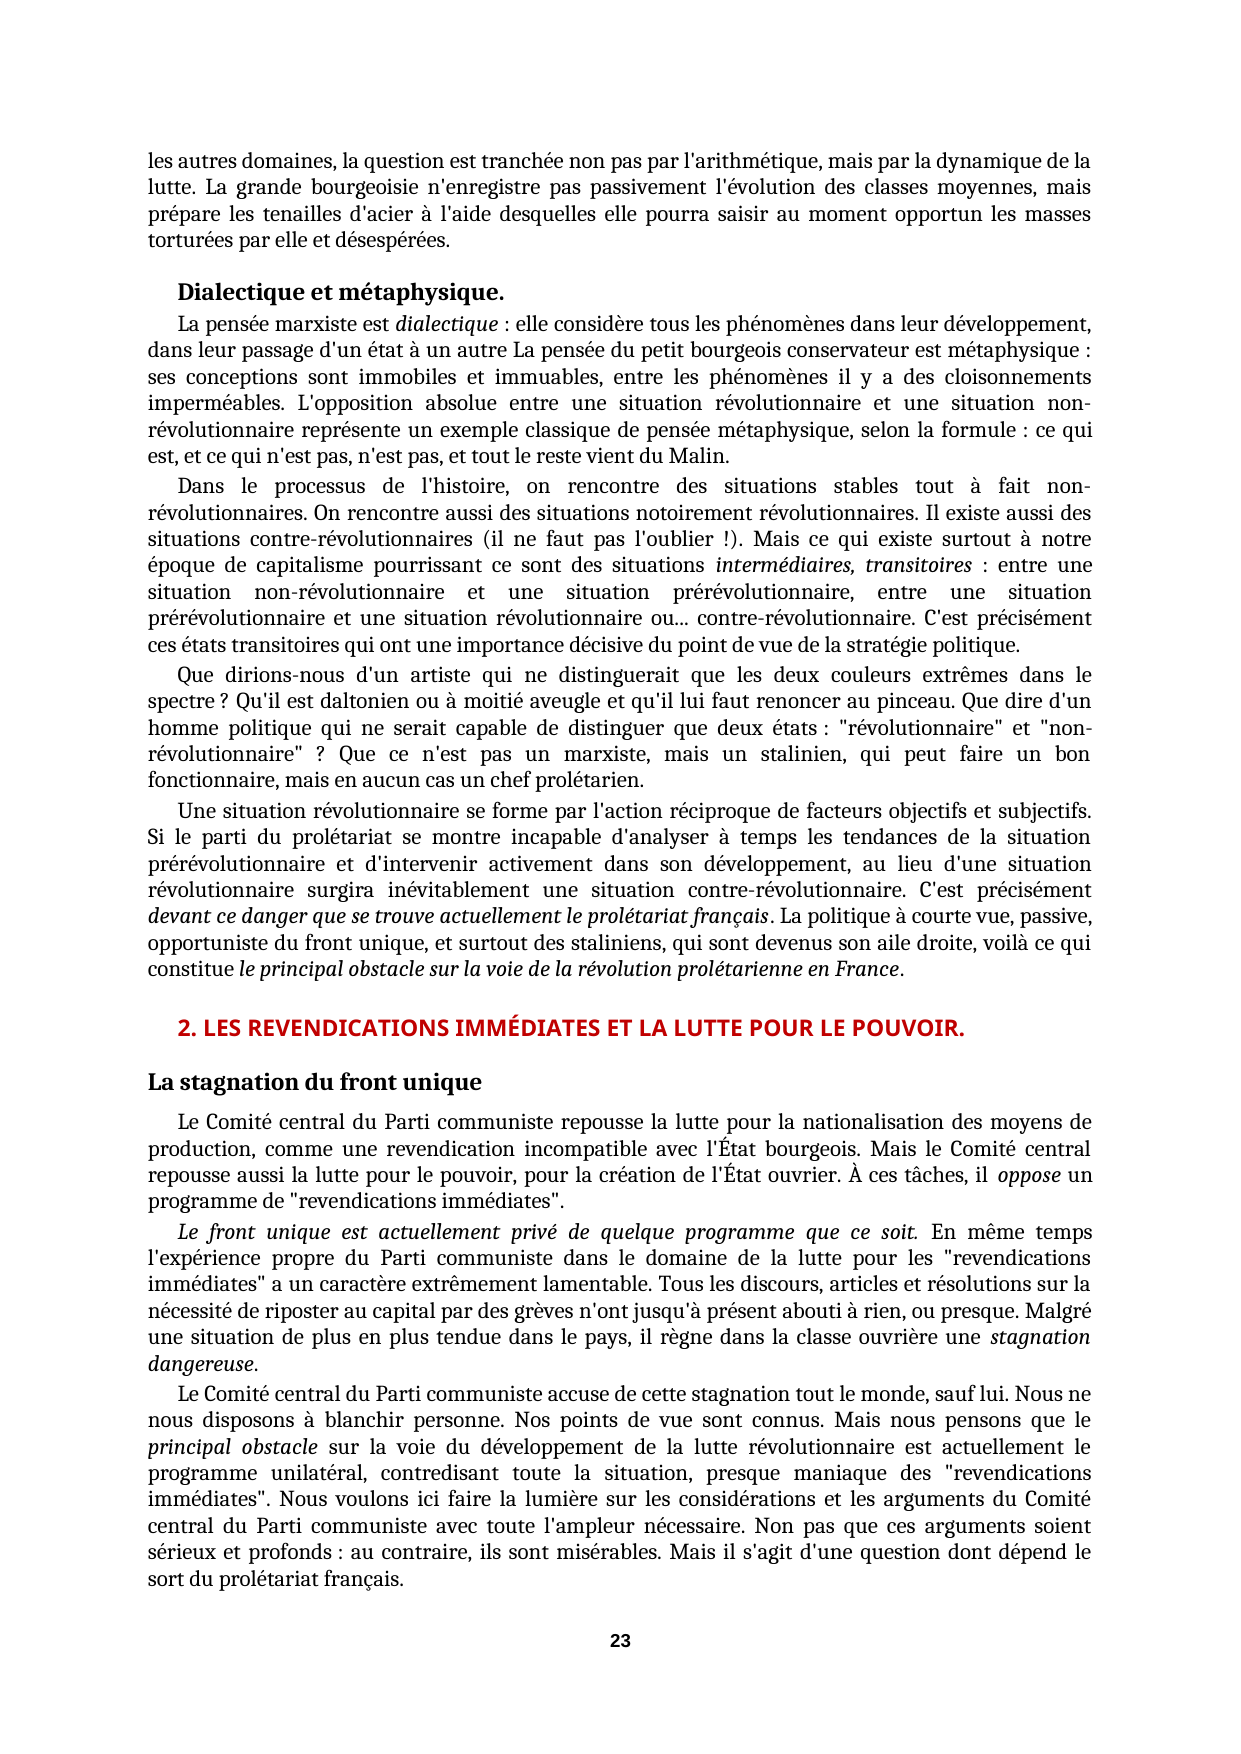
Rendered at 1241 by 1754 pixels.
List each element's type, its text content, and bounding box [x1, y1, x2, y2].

text La stagnation du front unique [148, 1068, 1093, 1096]
text Le Comité central du Parti communiste accuse de cette stagnation tout le monde, sauf lui. Nous ne nous disposons à blanchir personne. Nos points de vue sont connus. Mais nous pensons que le principal obstacle sur la voie du développement de la lutte révolutionnaire est actuellement le programme unilatéral, contredisant toute la situation, presque maniaque des "revendications immédiates". Nous voulons ici faire la lumière sur les considérations et les arguments du Comité central du Parti communiste avec toute l'ampleur nécessaire. Non pas que ces arguments soient sérieux et profonds : au contraire, ils sont misérables. Mais il s'agit d'une question dont dépend le sort du prolétariat français. [148, 1381, 1093, 1592]
text les autres domaines, la question est tranchée non pas par l'arithmétique, mais par la dynamique de la lutte. La grande bourgeoisie n'enregistre pas passivement l'évolution des classes moyennes, mais prépare les tenailles d'acier à l'aide desquelles elle pourra saisir au moment opportun les masses torturées par elle et désespérées. [148, 148, 1093, 253]
text Le front unique est actuellement privé de quelque programme que ce soit. En même temps l'expérience propre du Parti communiste dans le domaine de la lutte pour les "revendications immédiates" a un caractère extrêmement lamentable. Tous les discours, articles et résolutions sur la nécessité de riposter au capital par des grèves n'ont jusqu'à présent abouti à rien, ou presque. Malgré une situation de plus en plus tendue dans le pays, il règne dans la classe ouvrière une stagnation dangereuse. [148, 1218, 1093, 1377]
text Dans le processus de l'histoire, on rencontre des situations stables tout à fait non-révolutionnaires. On rencontre aussi des situations notoirement révolutionnaires. Il existe aussi des situations contre-révolutionnaires (il ne faut pas l'oublier !). Mais ce qui existe surtout à notre époque de capitalisme pourrissant ce sont des situations intermédiaires, transitoires : entre une situation non-révolutionnaire et une situation prérévolutionnaire, entre une situation prérévolutionnaire et une situation révolutionnaire ou... contre-révolutionnaire. C'est précisément ces états transitoires qui ont une importance décisive du point de vue de la stratégie politique. [148, 473, 1093, 658]
subtitle 2. LES REVENDICATIONS IMMÉDIATES ET LA LUTTE POUR LE POUVOIR. [148, 1011, 1093, 1043]
text Dialectique et métaphysique. [148, 278, 1093, 307]
text Une situation révolutionnaire se forme par l'action réciproque de facteurs objectifs et subjectifs. Si le parti du prolétariat se montre incapable d'analyser à temps les tendances de la situation prérévolutionnaire et d'intervenir activement dans son développement, au lieu d'une situation révolutionnaire surgira inévitablement une situation contre-révolutionnaire. C'est précisément devant ce danger que se trouve actuellement le prolétariat français. La politique à courte vue, passive, opportuniste du front unique, et surtout des staliniens, qui sont devenus son aile droite, voilà ce qui constitue le principal obstacle sur la voie de la révolution prolétarienne en France. [148, 798, 1093, 982]
text Que dirions-nous d'un artiste qui ne distinguerait que les deux couleurs extrêmes dans le spectre ? Qu'il est daltonien ou à moitié aveugle et qu'il lui faut renoncer au pinceau. Que dire d'un homme politique qui ne serait capable de distinguer que deux états : "révolutionnaire" et "non-révolutionnaire" ? Que ce n'est pas un marxiste, mais un stalinien, qui peut faire un bon fonctionnaire, mais en aucun cas un chef prolétarien. [148, 662, 1093, 794]
text Le Comité central du Parti communiste repousse la lutte pour la nationalisation des moyens de production, comme une revendication incompatible avec l'État bourgeois. Mais le Comité central repousse aussi la lutte pour le pouvoir, pour la création de l'État ouvrier. À ces tâches, il oppose un programme de "revendications immédiates". [148, 1109, 1093, 1214]
text La pensée marxiste est dialectique : elle considère tous les phénomènes dans leur développement, dans leur passage d'un état à un autre La pensée du petit bourgeois conservateur est métaphysique : ses conceptions sont immobiles et immuables, entre les phénomènes il y a des cloisonnements imperméables. L'opposition absolue entre une situation révolutionnaire et une situation non-révolutionnaire représente un exemple classique de pensée métaphysique, selon la formule : ce qui est, et ce qui n'est pas, n'est pas, et tout le reste vient du Malin. [148, 311, 1093, 469]
